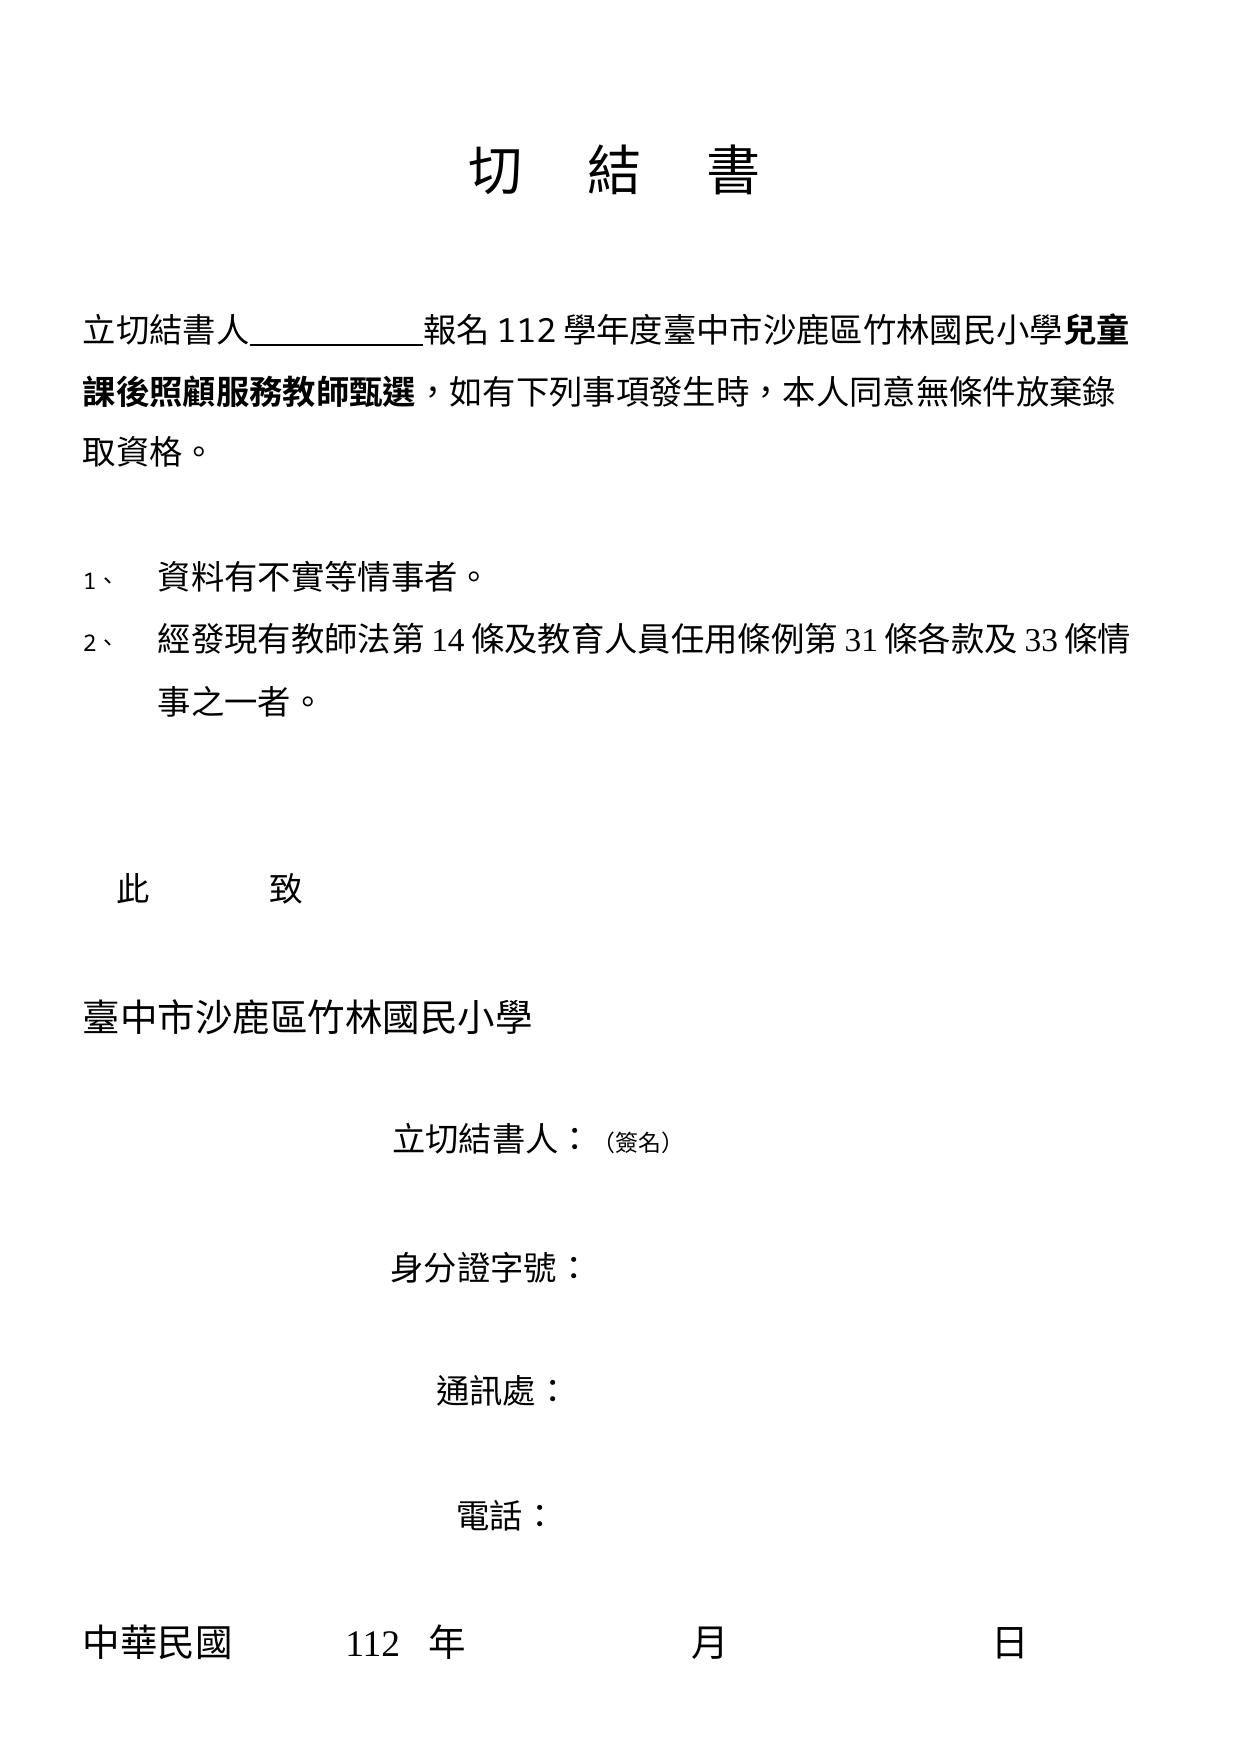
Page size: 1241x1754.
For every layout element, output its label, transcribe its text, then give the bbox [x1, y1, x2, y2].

text 中華民國 112 年 月 日 [83, 1599, 1146, 1661]
text 臺中市沙鹿區竹林國民小學 [83, 974, 1146, 1036]
text 此 致 [83, 849, 1146, 911]
text 立切結書人：（簽名） [83, 1099, 1146, 1161]
list 資料有不實等情事者。 [83, 536, 1146, 599]
text 電話： [83, 1474, 1146, 1536]
text 切 結 書 [83, 99, 1146, 224]
list 經發現有教師法第14條及教育人員任用條例第31條各款及33條情事之一者。 [83, 599, 1146, 724]
text 立切結書人 報名112學年度臺中市沙鹿區竹林國民小學兒童課後照顧服務教師甄選，如有下列事項發生時，本人同意無條件放棄錄取資格。 [83, 286, 1146, 474]
text 身分證字號： [83, 1224, 1146, 1286]
text 通訊處： [83, 1349, 1146, 1411]
